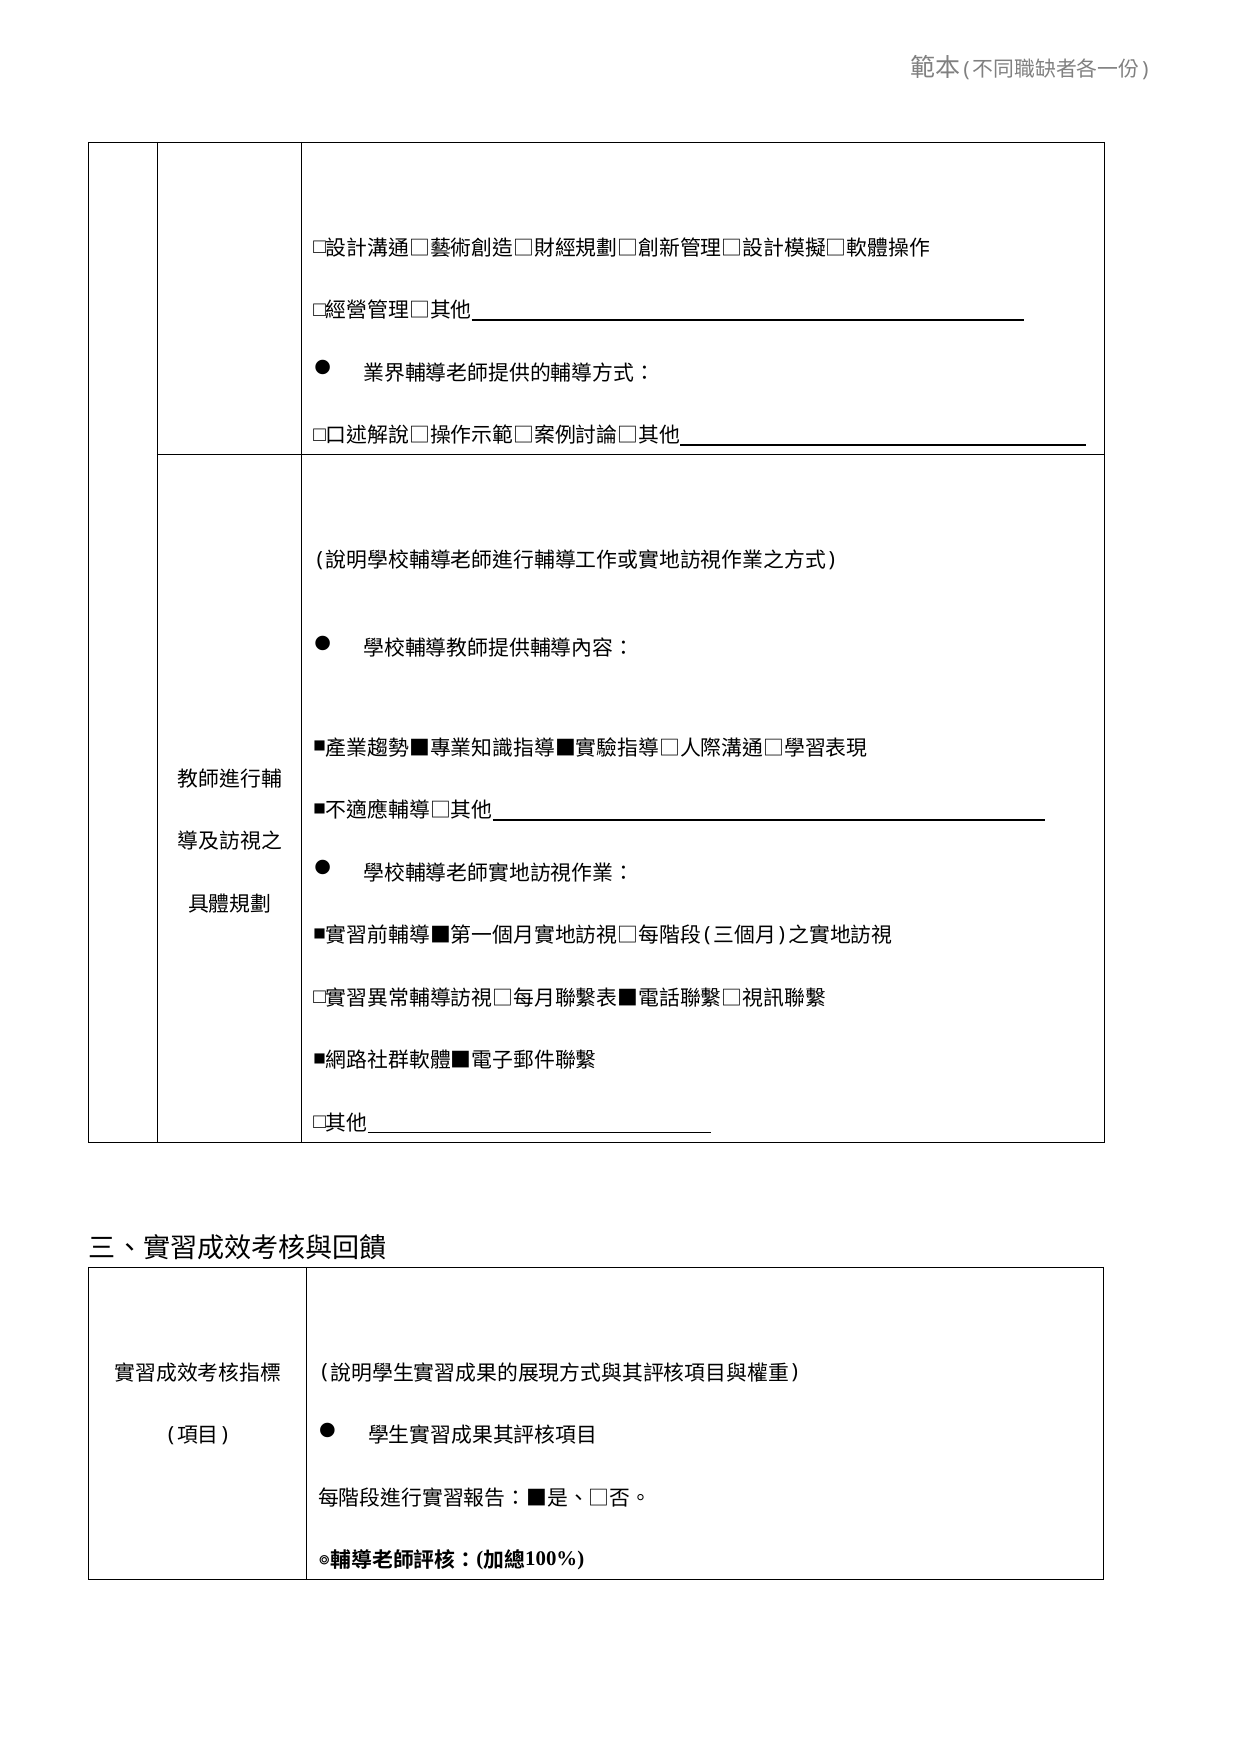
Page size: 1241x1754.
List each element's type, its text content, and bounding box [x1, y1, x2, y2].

text 三、實習成效考核與回饋 [89, 1204, 1152, 1267]
table_cell [89, 143, 157, 1142]
table_header (說明學生實習成果的展現方式與其評核項目與權重) 學生實習成果其評核項目 每階段進行實習報告：■是、□否。 ◎輔導老師評核：(加總100%) 學習表現評核(60%)：學習成效與效益(20%)、處事態度與觀念(20%)、學習熱誠(10%)、平時聯繫與互動(10%) 實習報告評核(40%)：報告結構與編排(10%)、內容專業與深度(20%)、學習心得與建議(5%)、口頭報告(5%) ◎業界輔導老師評核：(加總100%) 工作表現評核(60%)：敬業精神(20%)、品質效率(20%)、學習熱忱(10%)、團隊合群與職業倫理(10%) 實習報告評核(40%)：報告結構與編排(10%)、內容專業與深度(15%)、學習心得與建議(5%)、繳交報告準時性(5%)、階段考勤(5%) [307, 1268, 1103, 1579]
table_cell 教師進行輔導及訪視之具體規劃 [158, 455, 301, 1142]
table_cell (說明學校輔導老師進行輔導工作或實地訪視作業之方式) 學校輔導教師提供輔導內容： ■產業趨勢■專業知識指導■實驗指導□人際溝通□學習表現 ■不適應輔導□其他 學校輔導老師實地訪視作業： ■實習前輔導■第一個月實地訪視□每階段(三個月)之實地訪視 □實習異常輔導訪視□每月聯繫表■電話聯繫□視訊聯繫 ■網路社群軟體■電子郵件聯繫 □其他 [302, 455, 1104, 1142]
table_cell [158, 143, 301, 454]
table_header 實習成效考核指標(項目) [89, 1268, 306, 1579]
table_cell □設計溝通□藝術創造□財經規劃□創新管理□設計模擬□軟體操作 □經營管理□其他 業界輔導老師提供的輔導方式： □口述解說□操作示範□案例討論□其他 [302, 143, 1104, 454]
